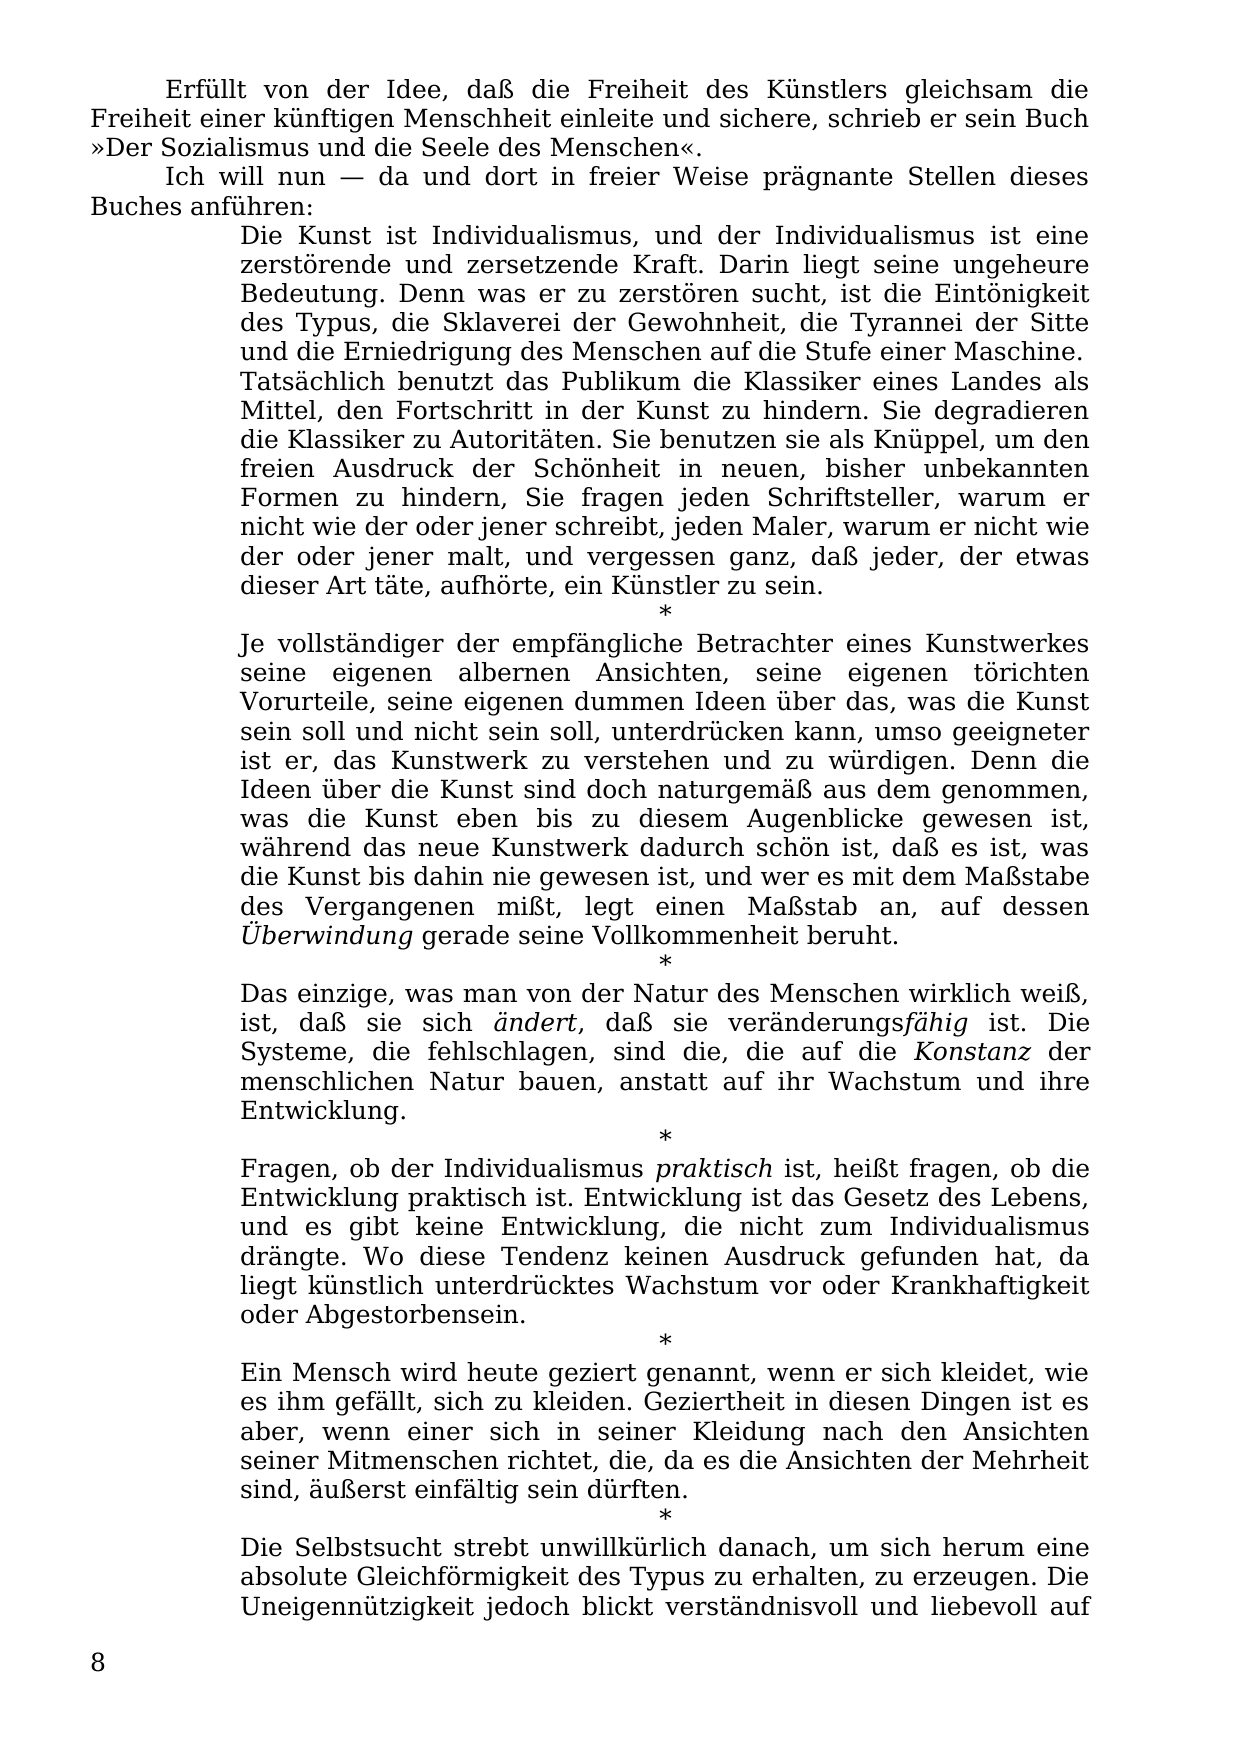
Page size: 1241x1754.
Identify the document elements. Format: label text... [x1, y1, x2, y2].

text * [240, 1125, 1091, 1154]
text Ein Mensch wird heute geziert genannt, wenn er sich kleidet, wie es ihm gefällt, sich zu kleiden. Geziertheit in diesen Dingen ist es aber, wenn einer sich in seiner Kleidung nach den Ansichten seiner Mitmenschen richtet, die, da es die Ansichten der Mehrheit sind, äußerst einfältig sein dürften. [240, 1358, 1091, 1504]
text * [240, 950, 1091, 979]
text Die Kunst ist Individualismus, und der Individualismus ist eine zerstörende und zersetzende Kraft. Darin liegt seine ungeheure Bedeutung. Denn was er zu zerstören sucht, ist die Eintönigkeit des Typus, die Sklaverei der Gewohnheit, die Tyrannei der Sitte und die Erniedrigung des Menschen auf die Stufe einer Maschine. [240, 221, 1091, 367]
text * [240, 1329, 1091, 1358]
text Ich will nun — da und dort in freier Weise prägnante Stellen dieses Buches anführen: [90, 162, 1091, 221]
text * [240, 1504, 1091, 1533]
text Erfüllt von der Idee, daß die Freiheit des Künstlers gleichsam die Freiheit einer künftigen Menschheit einleite und sichere, schrieb er sein Buch »Der Sozialismus und die Seele des Menschen«. [90, 75, 1091, 162]
text Je vollständiger der empfängliche Betrachter eines Kunstwerkes seine eigenen albernen Ansichten, seine eigenen törichten Vorurteile, seine eigenen dummen Ideen über das, was die Kunst sein soll und nicht sein soll, unterdrücken kann, umso geeigneter ist er, das Kunstwerk zu verstehen und zu würdigen. Denn die Ideen über die Kunst sind doch naturgemäß aus dem genommen, was die Kunst eben bis zu diesem Augenblicke gewesen ist, während das neue Kunstwerk dadurch schön ist, daß es ist, was die Kunst bis dahin nie gewesen ist, und wer es mit dem Maßstabe des Vergangenen mißt, legt einen Maßstab an, auf dessen Überwindung gerade seine Vollkommenheit beruht. [240, 629, 1091, 950]
text Fragen, ob der Individualismus praktisch ist, heißt fragen, ob die Entwicklung praktisch ist. Entwicklung ist das Gesetz des Lebens, und es gibt keine Entwicklung, die nicht zum Individualismus drängte. Wo diese Tendenz keinen Ausdruck gefunden hat, da liegt künstlich unterdrücktes Wachstum vor oder Krankhaftigkeit oder Abgestorbensein. [240, 1154, 1091, 1329]
text * [240, 600, 1091, 629]
text Das einzige, was man von der Natur des Menschen wirklich weiß, ist, daß sie sich ändert, daß sie veränderungsfähig ist. Die Systeme, die fehlschlagen, sind die, die auf die Konstanz der menschlichen Natur bauen, anstatt auf ihr Wachstum und ihre Entwicklung. [240, 979, 1091, 1125]
text Die Selbstsucht strebt unwillkürlich danach, um sich herum eine absolute Gleichförmigkeit des Typus zu erhalten, zu erzeugen. Die Uneigennützigkeit jedoch blickt verständnisvoll und liebevoll auf [240, 1533, 1091, 1621]
text Tatsächlich benutzt das Publikum die Klassiker eines Landes als Mittel, den Fortschritt in der Kunst zu hindern. Sie degradieren die Klassiker zu Autoritäten. Sie benutzen sie als Knüppel, um den freien Ausdruck der Schönheit in neuen, bisher unbekannten Formen zu hindern, Sie fragen jeden Schriftsteller, warum er nicht wie der oder jener schreibt, jeden Maler, warum er nicht wie der oder jener malt, und vergessen ganz, daß jeder, der etwas dieser Art täte, aufhörte, ein Künstler zu sein. [240, 367, 1091, 600]
